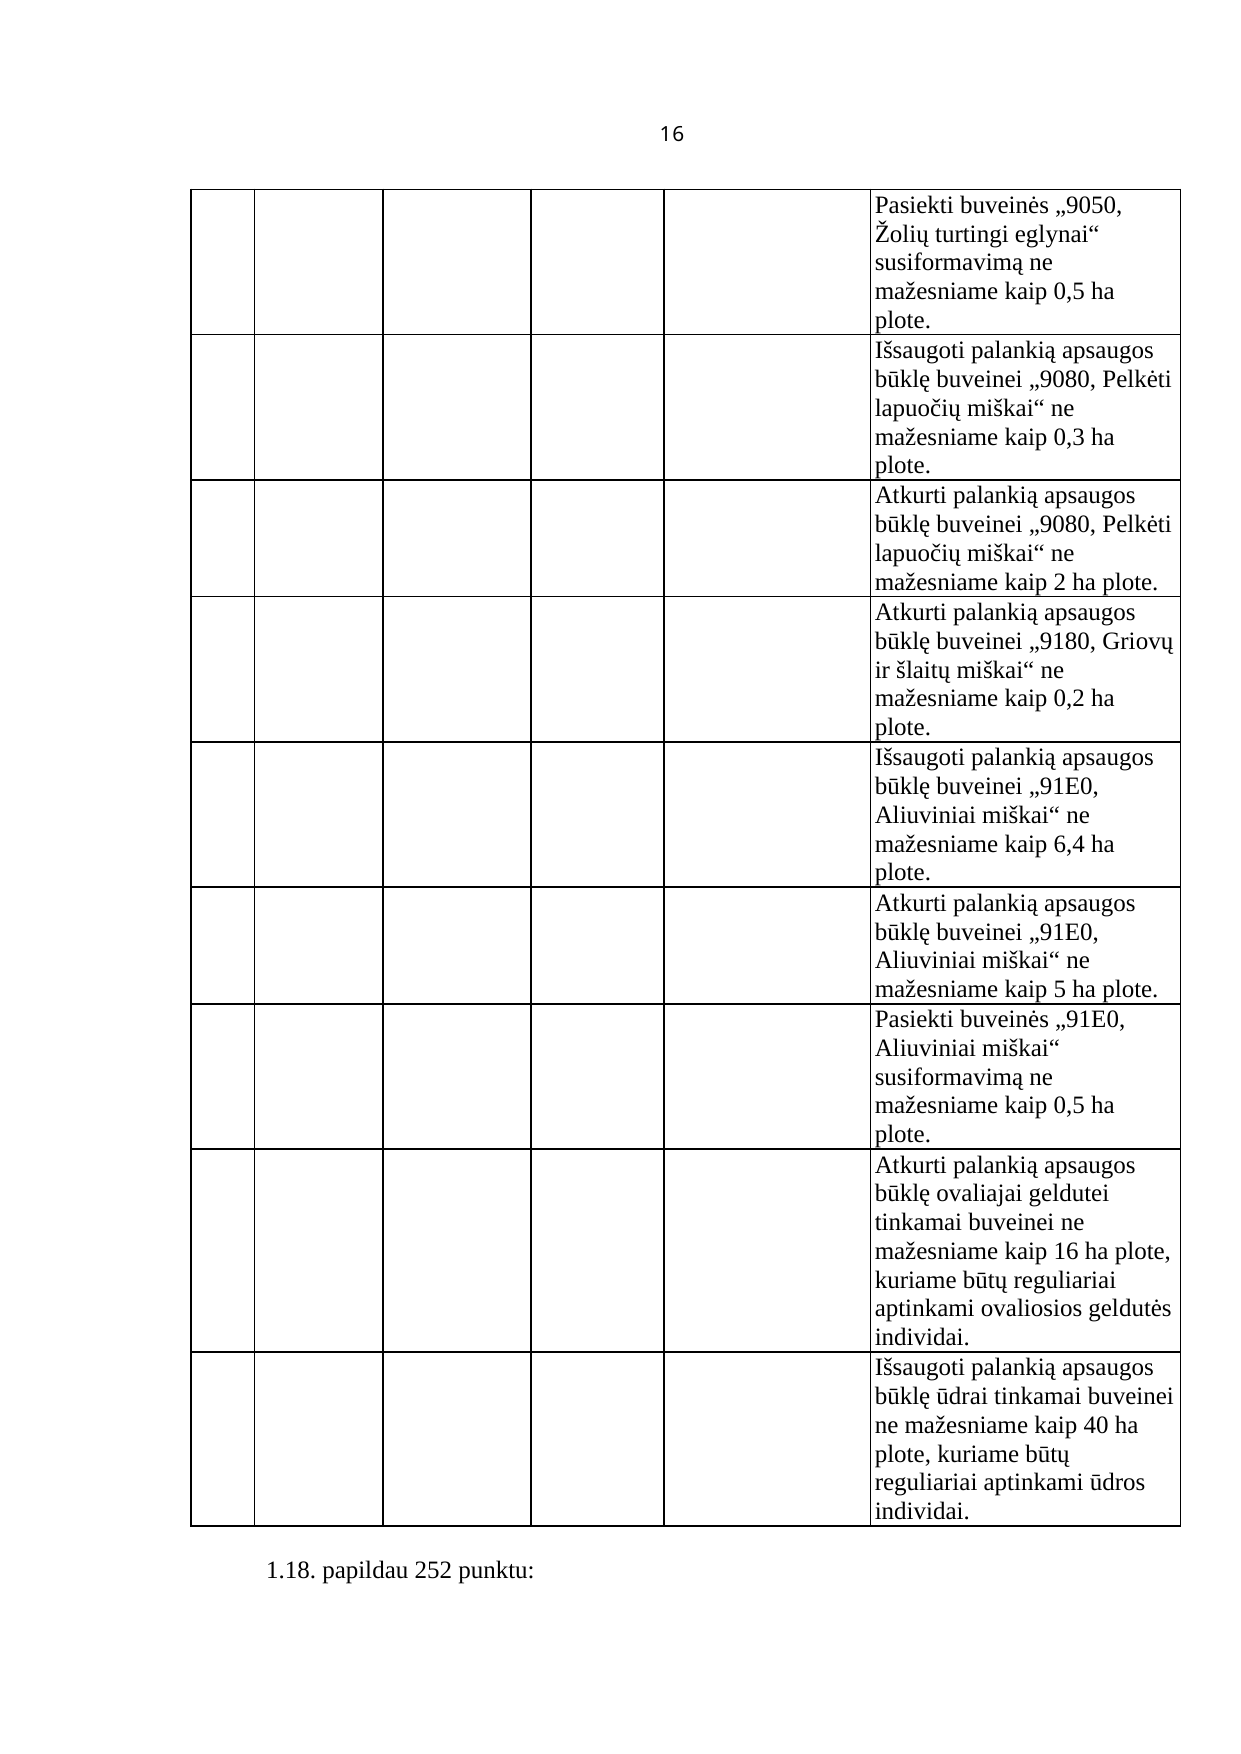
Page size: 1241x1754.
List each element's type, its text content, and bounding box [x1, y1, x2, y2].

table_cell [192, 1353, 254, 1525]
table_cell [192, 190, 254, 334]
table_cell [255, 1150, 382, 1351]
table_cell [532, 335, 663, 479]
table_cell Atkurti palankią apsaugos būklę ovaliajai geldutei tinkamai buveinei ne mažesniame kaip 16 ha plote, kuriame būtų reguliariai aptinkami ovaliosios geldutės individai. [871, 1150, 1180, 1351]
table_cell [384, 481, 530, 596]
table_cell [192, 335, 254, 479]
table_cell [192, 743, 254, 886]
table_cell [384, 597, 530, 741]
table_cell [532, 743, 663, 886]
table_cell [665, 888, 870, 1003]
table_cell [665, 481, 870, 596]
table_cell Išsaugoti palankią apsaugos būklę buveinei „91E0, Aliuviniai miškai“ ne mažesniame kaip 6,4 ha plote. [871, 743, 1180, 886]
table_cell [532, 888, 663, 1003]
table_cell [255, 597, 382, 741]
table_cell [384, 1150, 530, 1351]
table_cell [255, 888, 382, 1003]
table_cell Atkurti palankią apsaugos būklę buveinei „91E0, Aliuviniai miškai“ ne mažesniame kaip 5 ha plote. [871, 888, 1180, 1003]
table_cell Išsaugoti palankią apsaugos būklę ūdrai tinkamai buveinei ne mažesniame kaip 40 ha plote, kuriame būtų reguliariai aptinkami ūdros individai. [871, 1353, 1180, 1525]
table_cell [532, 1353, 663, 1525]
table_cell [192, 481, 254, 596]
table_cell [192, 1005, 254, 1148]
table_cell [255, 743, 382, 886]
table_cell [384, 888, 530, 1003]
table_cell [665, 1005, 870, 1148]
table_cell [532, 190, 663, 334]
table_cell [532, 597, 663, 741]
table_cell [384, 190, 530, 334]
table_cell [665, 1150, 870, 1351]
table_cell [532, 1150, 663, 1351]
table_cell [255, 335, 382, 479]
table_cell [665, 190, 870, 334]
table_cell [665, 597, 870, 741]
text 1.18. papildau 252 punktu: [177, 1555, 1166, 1584]
table_cell [665, 335, 870, 479]
table_cell Atkurti palankią apsaugos būklę buveinei „9180, Griovų ir šlaitų miškai“ ne mažesniame kaip 0,2 ha plote. [871, 597, 1180, 741]
table_cell [255, 1353, 382, 1525]
table_cell [384, 1005, 530, 1148]
table_cell [255, 190, 382, 334]
table_cell Pasiekti buveinės „91E0, Aliuviniai miškai“ susiformavimą ne mažesniame kaip 0,5 ha plote. [871, 1005, 1180, 1148]
table_cell [192, 1150, 254, 1351]
table_cell [255, 1005, 382, 1148]
table_cell Pasiekti buveinės „9050, Žolių turtingi eglynai“ susiformavimą ne mažesniame kaip 0,5 ha plote. [871, 190, 1180, 334]
table_cell Išsaugoti palankią apsaugos būklę buveinei „9080, Pelkėti lapuočių miškai“ ne mažesniame kaip 0,3 ha plote. [871, 335, 1180, 479]
table_cell [384, 335, 530, 479]
table_cell Atkurti palankią apsaugos būklę buveinei „9080, Pelkėti lapuočių miškai“ ne mažesniame kaip 2 ha plote. [871, 481, 1180, 596]
table_cell [665, 743, 870, 886]
table_cell [192, 888, 254, 1003]
table_cell [255, 481, 382, 596]
table_cell [384, 743, 530, 886]
table_cell [532, 481, 663, 596]
table_cell [384, 1353, 530, 1525]
table_cell [532, 1005, 663, 1148]
table_cell [665, 1353, 870, 1525]
table_cell [192, 597, 254, 741]
